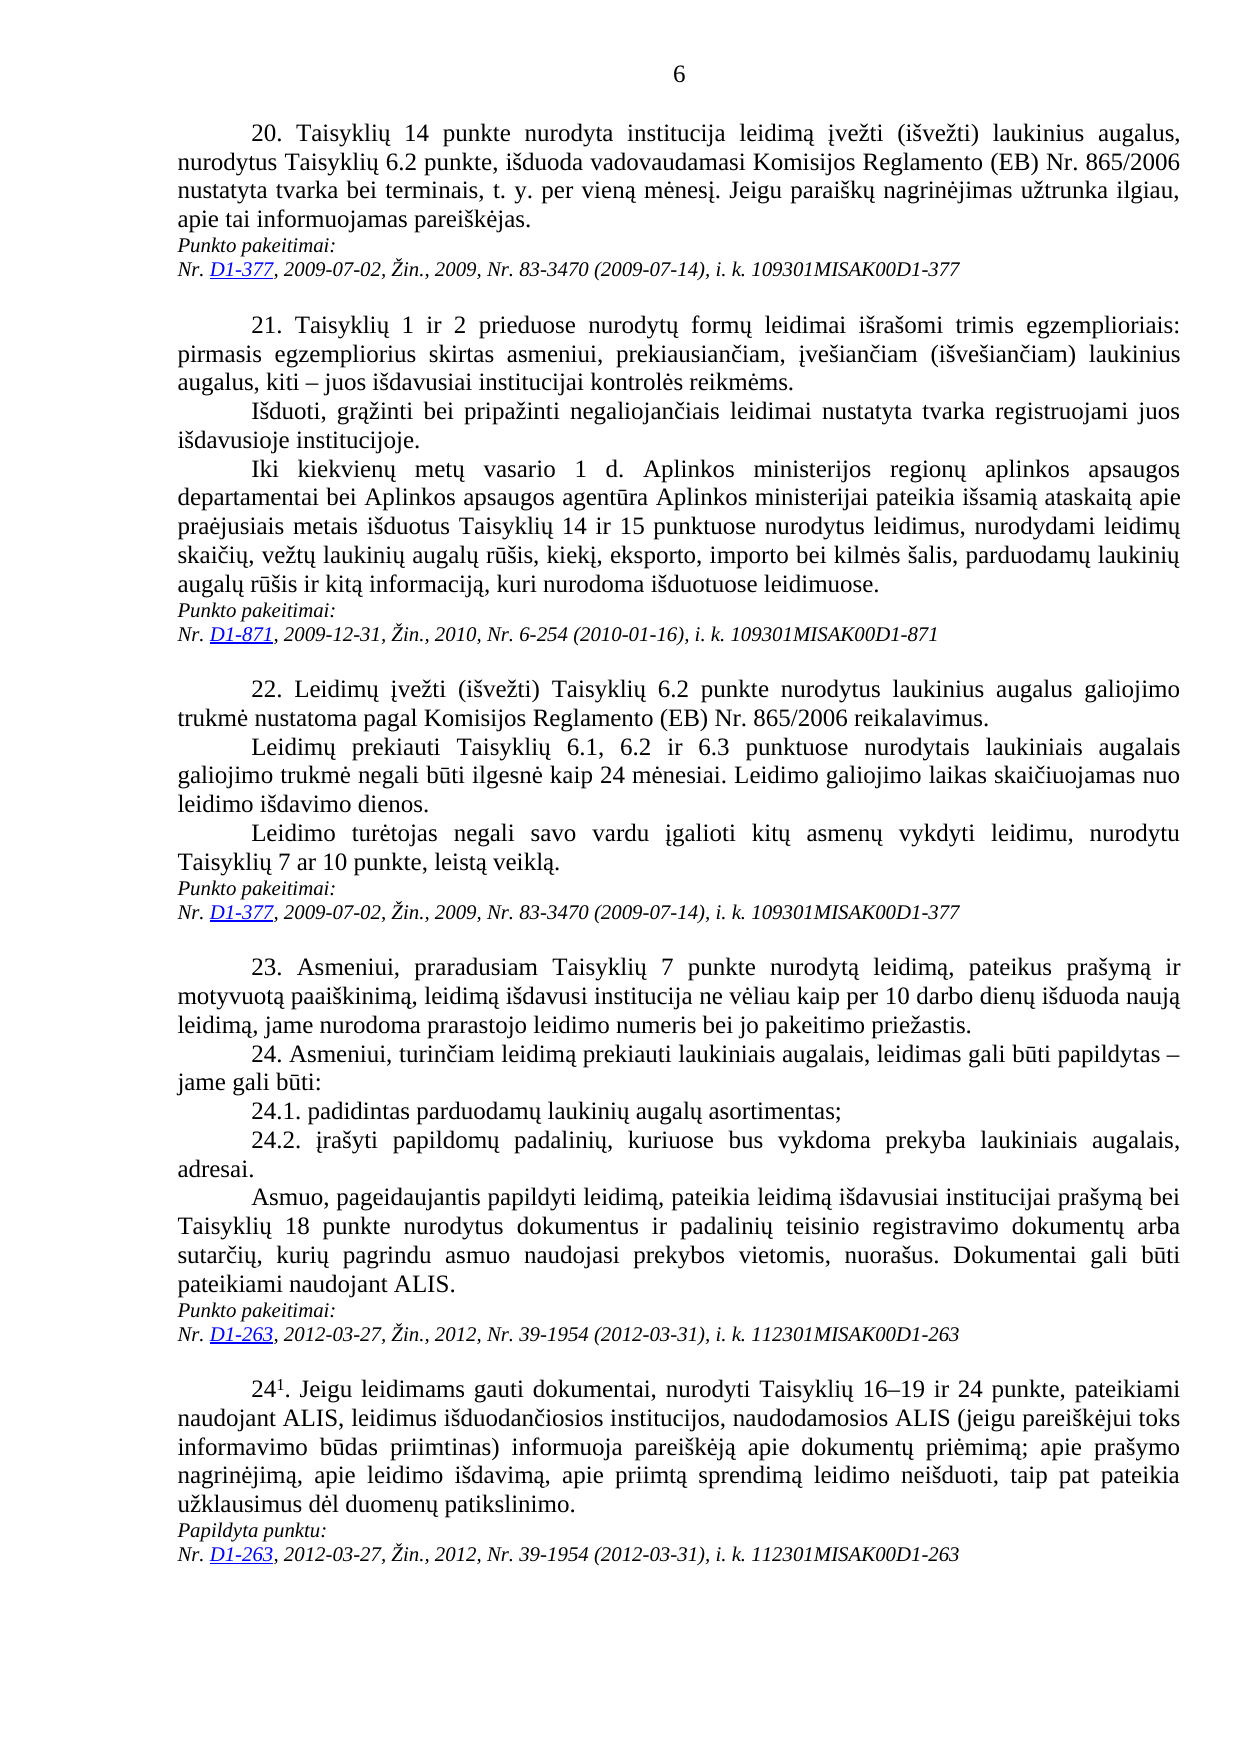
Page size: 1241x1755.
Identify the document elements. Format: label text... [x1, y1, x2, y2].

text Nr. D1-263, 2012-03-27, Žin., 2012, Nr. 39-1954 (2012-03-31), i. k. 112301MISAK00D1-263 [177, 1542, 1181, 1566]
text Nr. D1-377, 2009-07-02, Žin., 2009, Nr. 83-3470 (2009-07-14), i. k. 109301MISAK00D1-377 [177, 257, 1181, 281]
text 21. Taisyklių 1 ir 2 prieduose nurodytų formų leidimai išrašomi trimis egzemplioriais: pirmasis egzempliorius skirtas asmeniui, prekiausiančiam, įvešiančiam (išvešiančiam) laukinius augalus, kiti – juos išdavusiai institucijai kontrolės reikmėms. [177, 310, 1181, 396]
text 23. Asmeniui, praradusiam Taisyklių 7 punkte nurodytą leidimą, pateikus prašymą ir motyvuotą paaiškinimą, leidimą išdavusi institucija ne vėliau kaip per 10 darbo dienų išduoda naują leidimą, jame nurodoma prarastojo leidimo numeris bei jo pakeitimo priežastis. [177, 952, 1181, 1039]
text Punkto pakeitimai: [177, 233, 1181, 257]
text Nr. D1-377, 2009-07-02, Žin., 2009, Nr. 83-3470 (2009-07-14), i. k. 109301MISAK00D1-377 [177, 900, 1181, 924]
text Nr. D1-871, 2009-12-31, Žin., 2010, Nr. 6-254 (2010-01-16), i. k. 109301MISAK00D1-871 [177, 622, 1181, 646]
text Leidimo turėtojas negali savo vardu įgalioti kitų asmenų vykdyti leidimu, nurodytu Taisyklių 7 ar 10 punkte, leistą veiklą. [177, 818, 1181, 876]
text 22. Leidimų įvežti (išvežti) Taisyklių 6.2 punkte nurodytus laukinius augalus galiojimo trukmė nustatoma pagal Komisijos Reglamento (EB) Nr. 865/2006 reikalavimus. [177, 674, 1181, 732]
text Nr. D1-263, 2012-03-27, Žin., 2012, Nr. 39-1954 (2012-03-31), i. k. 112301MISAK00D1-263 [177, 1322, 1181, 1346]
text Leidimų prekiauti Taisyklių 6.1, 6.2 ir 6.3 punktuose nurodytais laukiniais augalais galiojimo trukmė negali būti ilgesnė kaip 24 mėnesiai. Leidimo galiojimo laikas skaičiuojamas nuo leidimo išdavimo dienos. [177, 732, 1181, 818]
text Punkto pakeitimai: [177, 597, 1181, 622]
text 20. Taisyklių 14 punkte nurodyta institucija leidimą įvežti (išvežti) laukinius augalus, nurodytus Taisyklių 6.2 punkte, išduoda vadovaudamasi Komisijos Reglamento (EB) Nr. 865/2006 nustatyta tvarka bei terminais, t. y. per vieną mėnesį. Jeigu paraiškų nagrinėjimas užtrunka ilgiau, apie tai informuojamas pareiškėjas. [177, 118, 1181, 233]
text Asmuo, pageidaujantis papildyti leidimą, pateikia leidimą išdavusiai institucijai prašymą bei Taisyklių 18 punkte nurodytus dokumentus ir padalinių teisinio registravimo dokumentų arba sutarčių, kurių pagrindu asmuo naudojasi prekybos vietomis, nuorašus. Dokumentai gali būti pateikiami naudojant ALIS. [177, 1182, 1181, 1297]
text 241. Jeigu leidimams gauti dokumentai, nurodyti Taisyklių 16–19 ir 24 punkte, pateikiami naudojant ALIS, leidimus išduodančiosios institucijos, naudodamosios ALIS (jeigu pareiškėjui toks informavimo būdas priimtinas) informuoja pareiškėją apie dokumentų priėmimą; apie prašymo nagrinėjimą, apie leidimo išdavimą, apie priimtą sprendimą leidimo neišduoti, taip pat pateikia užklausimus dėl duomenų patikslinimo. [177, 1374, 1181, 1518]
text 24. Asmeniui, turinčiam leidimą prekiauti laukiniais augalais, leidimas gali būti papildytas – jame gali būti: [177, 1039, 1181, 1096]
text Punkto pakeitimai: [177, 1297, 1181, 1322]
text Iki kiekvienų metų vasario 1 d. Aplinkos ministerijos regionų aplinkos apsaugos departamentai bei Aplinkos apsaugos agentūra Aplinkos ministerijai pateikia išsamią ataskaitą apie praėjusiais metais išduotus Taisyklių 14 ir 15 punktuose nurodytus leidimus, nurodydami leidimų skaičių, vežtų laukinių augalų rūšis, kiekį, eksporto, importo bei kilmės šalis, parduodamų laukinių augalų rūšis ir kitą informaciją, kuri nurodoma išduotuose leidimuose. [177, 454, 1181, 597]
text 24.2. įrašyti papildomų padalinių, kuriuose bus vykdoma prekyba laukiniais augalais, adresai. [177, 1125, 1181, 1182]
text Išduoti, grąžinti bei pripažinti negaliojančiais leidimai nustatyta tvarka registruojami juos išdavusioje institucijoje. [177, 396, 1181, 454]
text Punkto pakeitimai: [177, 876, 1181, 900]
text 24.1. padidintas parduodamų laukinių augalų asortimentas; [177, 1096, 1181, 1125]
text Papildyta punktu: [177, 1518, 1181, 1542]
